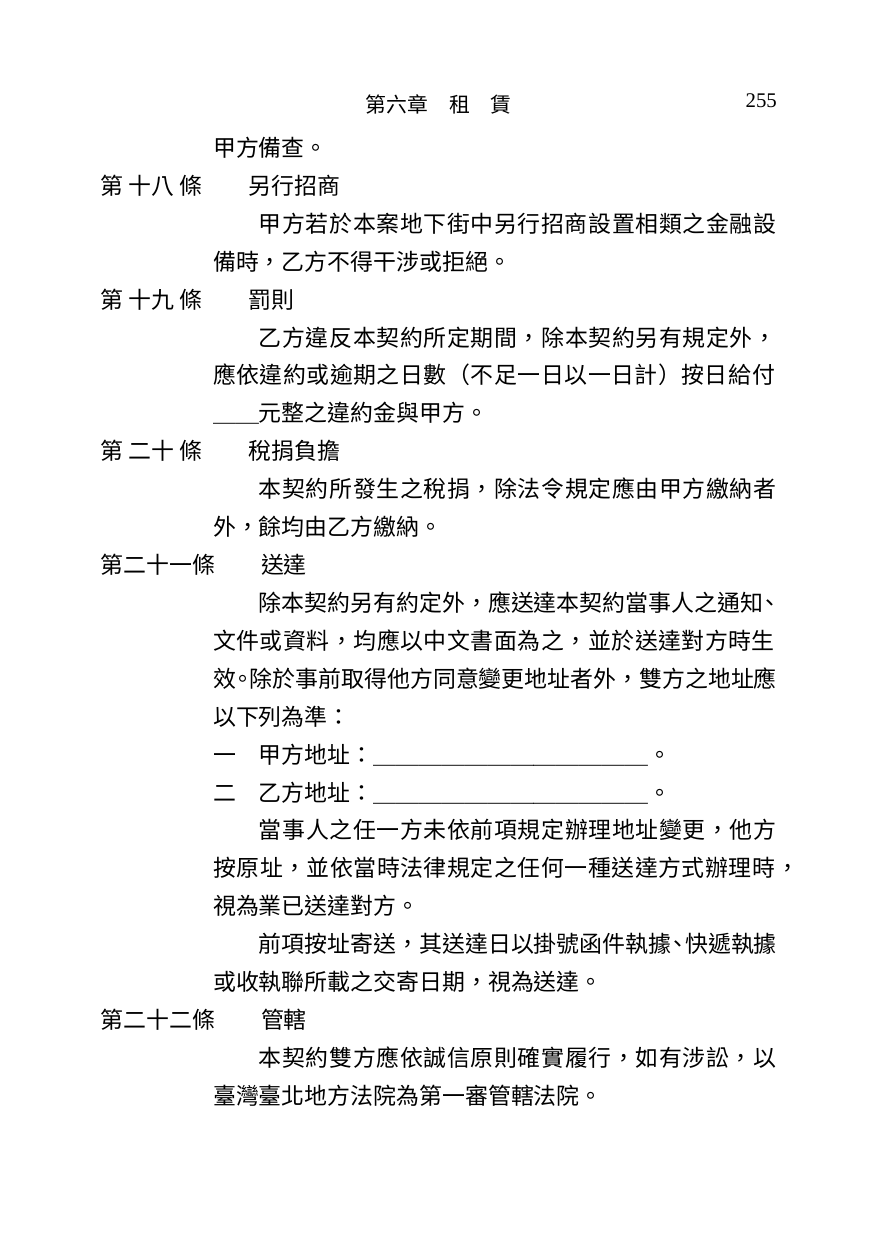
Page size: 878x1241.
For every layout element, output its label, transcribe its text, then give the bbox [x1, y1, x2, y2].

text 第 十九 條 罰則 [100, 279, 777, 317]
text 除本契約另有約定外，應送達本契約當事人之通知、文件或資料，均應以中文書面為之，並於送達對方時生效。除於事前取得他方同意變更地址者外，雙方之地址應以下列為準： [213, 582, 777, 734]
text 一 甲方地址：＿＿＿＿＿＿＿＿＿＿＿＿。 [213, 734, 777, 772]
text 第二十一條 送達 [100, 544, 777, 582]
text 本契約雙方應依誠信原則確實履行，如有涉訟，以臺灣臺北地方法院為第一審管轄法院。 [213, 1037, 777, 1113]
text 甲方若於本案地下街中另行招商設置相類之金融設備時，乙方不得干涉或拒絕。 [213, 203, 777, 279]
text 第二十二條 管轄 [100, 999, 777, 1037]
text 本契約所發生之稅捐，除法令規定應由甲方繳納者外，餘均由乙方繳納。 [213, 469, 777, 544]
text 前項按址寄送，其送達日以掛號函件執據、快遞執據或收執聯所載之交寄日期，視為送達。 [213, 924, 777, 999]
text 二 乙方地址：＿＿＿＿＿＿＿＿＿＿＿＿。 [213, 772, 777, 810]
text 第 十八 條 另行招商 [100, 165, 777, 203]
text 甲方備查。 [213, 127, 777, 165]
text 乙方違反本契約所定期間，除本契約另有規定外，應依違約或逾期之日數（不足一日以一日計）按日給付＿＿元整之違約金與甲方。 [213, 317, 777, 431]
text 當事人之任一方未依前項規定辦理地址變更，他方按原址，並依當時法律規定之任何一種送達方式辦理時，視為業已送達對方。 [213, 810, 777, 924]
text 第 二十 條 稅捐負擔 [100, 431, 777, 469]
